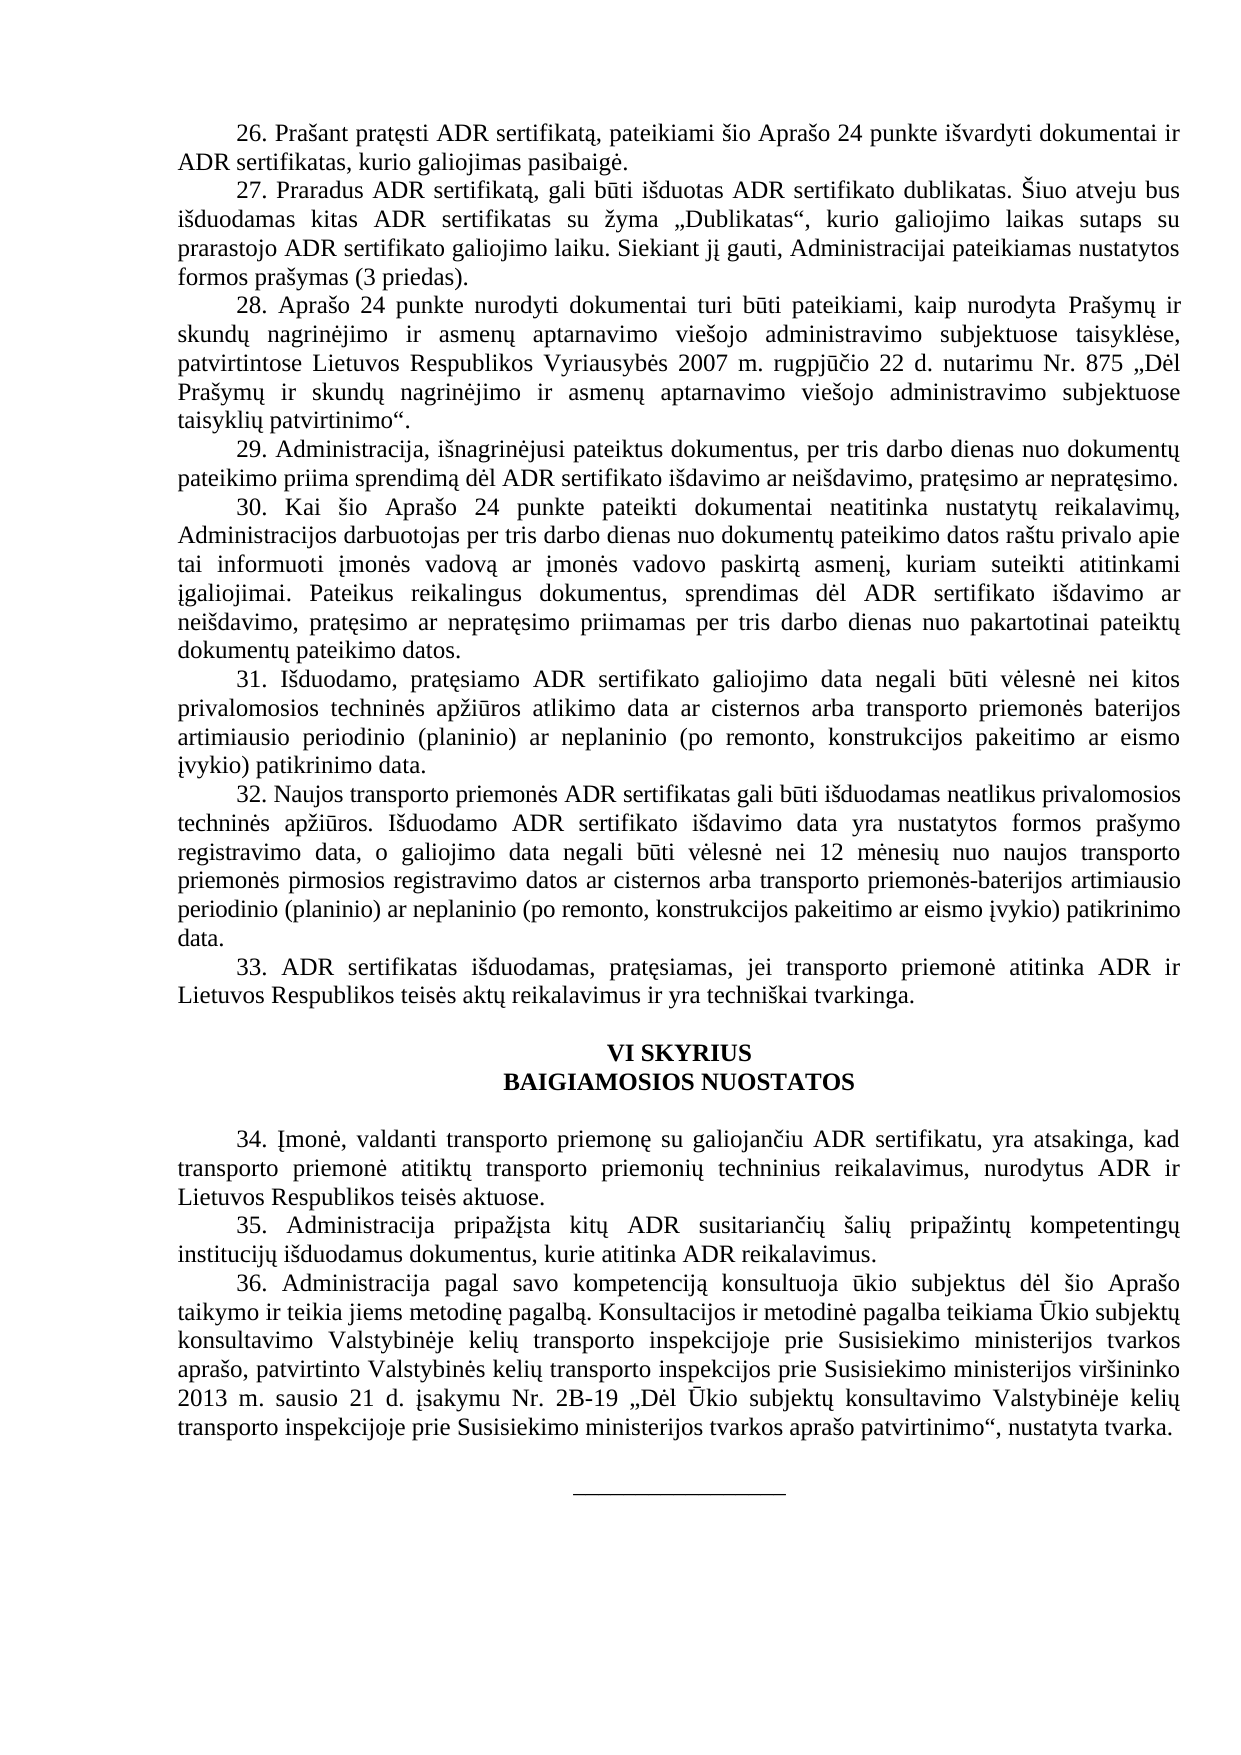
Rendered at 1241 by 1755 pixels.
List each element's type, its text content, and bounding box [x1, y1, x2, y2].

text BAIGIAMOSIOS NUOSTATOS [177, 1067, 1181, 1096]
text 34. Įmonė, valdanti transporto priemonę su galiojančiu ADR sertifikatu, yra atsakinga, kad transporto priemonė atitiktų transporto priemonių techninius reikalavimus, nurodytus ADR ir Lietuvos Respublikos teisės aktuose. [177, 1124, 1181, 1211]
text 32. Naujos transporto priemonės ADR sertifikatas gali būti išduodamas neatlikus privalomosios techninės apžiūros. Išduodamo ADR sertifikato išdavimo data yra nustatytos formos prašymo registravimo data, o galiojimo data negali būti vėlesnė nei 12 mėnesių nuo naujos transporto priemonės pirmosios registravimo datos ar cisternos arba transporto priemonės-baterijos artimiausio periodinio (planinio) ar neplaninio (po remonto, konstrukcijos pakeitimo ar eismo įvykio) patikrinimo data. [177, 779, 1181, 952]
text 26. Prašant pratęsti ADR sertifikatą, pateikiami šio Aprašo 24 punkte išvardyti dokumentai ir ADR sertifikatas, kurio galiojimas pasibaigė. [177, 118, 1181, 176]
text 35. Administracija pripažįsta kitų ADR susitariančių šalių pripažintų kompetentingų institucijų išduodamus dokumentus, kurie atitinka ADR reikalavimus. [177, 1211, 1181, 1268]
text _________________ [177, 1469, 1181, 1498]
text 28. Aprašo 24 punkte nurodyti dokumentai turi būti pateikiami, kaip nurodyta Prašymų ir skundų nagrinėjimo ir asmenų aptarnavimo viešojo administravimo subjektuose taisyklėse, patvirtintose Lietuvos Respublikos Vyriausybės 2007 m. rugpjūčio 22 d. nutarimu Nr. 875 „Dėl Prašymų ir skundų nagrinėjimo ir asmenų aptarnavimo viešojo administravimo subjektuose taisyklių patvirtinimo“. [177, 291, 1181, 434]
text VI skyrius [177, 1038, 1181, 1067]
text 36. Administracija pagal savo kompetenciją konsultuoja ūkio subjektus dėl šio Aprašo taikymo ir teikia jiems metodinę pagalbą. Konsultacijos ir metodinė pagalba teikiama Ūkio subjektų konsultavimo Valstybinėje kelių transporto inspekcijoje prie Susisiekimo ministerijos tvarkos aprašo, patvirtinto Valstybinės kelių transporto inspekcijos prie Susisiekimo ministerijos viršininko 2013 m. sausio 21 d. įsakymu Nr. 2B-19 „Dėl Ūkio subjektų konsultavimo Valstybinėje kelių transporto inspekcijoje prie Susisiekimo ministerijos tvarkos aprašo patvirtinimo“, nustatyta tvarka. [177, 1268, 1181, 1441]
text 27. Praradus ADR sertifikatą, gali būti išduotas ADR sertifikato dublikatas. Šiuo atveju bus išduodamas kitas ADR sertifikatas su žyma „Dublikatas“, kurio galiojimo laikas sutaps su prarastojo ADR sertifikato galiojimo laiku. Siekiant jį gauti, Administracijai pateikiamas nustatytos formos prašymas (3 priedas). [177, 176, 1181, 291]
text 31. Išduodamo, pratęsiamo ADR sertifikato galiojimo data negali būti vėlesnė nei kitos privalomosios techninės apžiūros atlikimo data ar cisternos arba transporto priemonės baterijos artimiausio periodinio (planinio) ar neplaninio (po remonto, konstrukcijos pakeitimo ar eismo įvykio) patikrinimo data. [177, 664, 1181, 779]
text 29. Administracija, išnagrinėjusi pateiktus dokumentus, per tris darbo dienas nuo dokumentų pateikimo priima sprendimą dėl ADR sertifikato išdavimo ar neišdavimo, pratęsimo ar nepratęsimo. [177, 434, 1181, 492]
text 30. Kai šio Aprašo 24 punkte pateikti dokumentai neatitinka nustatytų reikalavimų, Administracijos darbuotojas per tris darbo dienas nuo dokumentų pateikimo datos raštu privalo apie tai informuoti įmonės vadovą ar įmonės vadovo paskirtą asmenį, kuriam suteikti atitinkami įgaliojimai. Pateikus reikalingus dokumentus, sprendimas dėl ADR sertifikato išdavimo ar neišdavimo, pratęsimo ar nepratęsimo priimamas per tris darbo dienas nuo pakartotinai pateiktų dokumentų pateikimo datos. [177, 492, 1181, 664]
text 33. ADR sertifikatas išduodamas, pratęsiamas, jei transporto priemonė atitinka ADR ir Lietuvos Respublikos teisės aktų reikalavimus ir yra techniškai tvarkinga. [177, 952, 1181, 1009]
